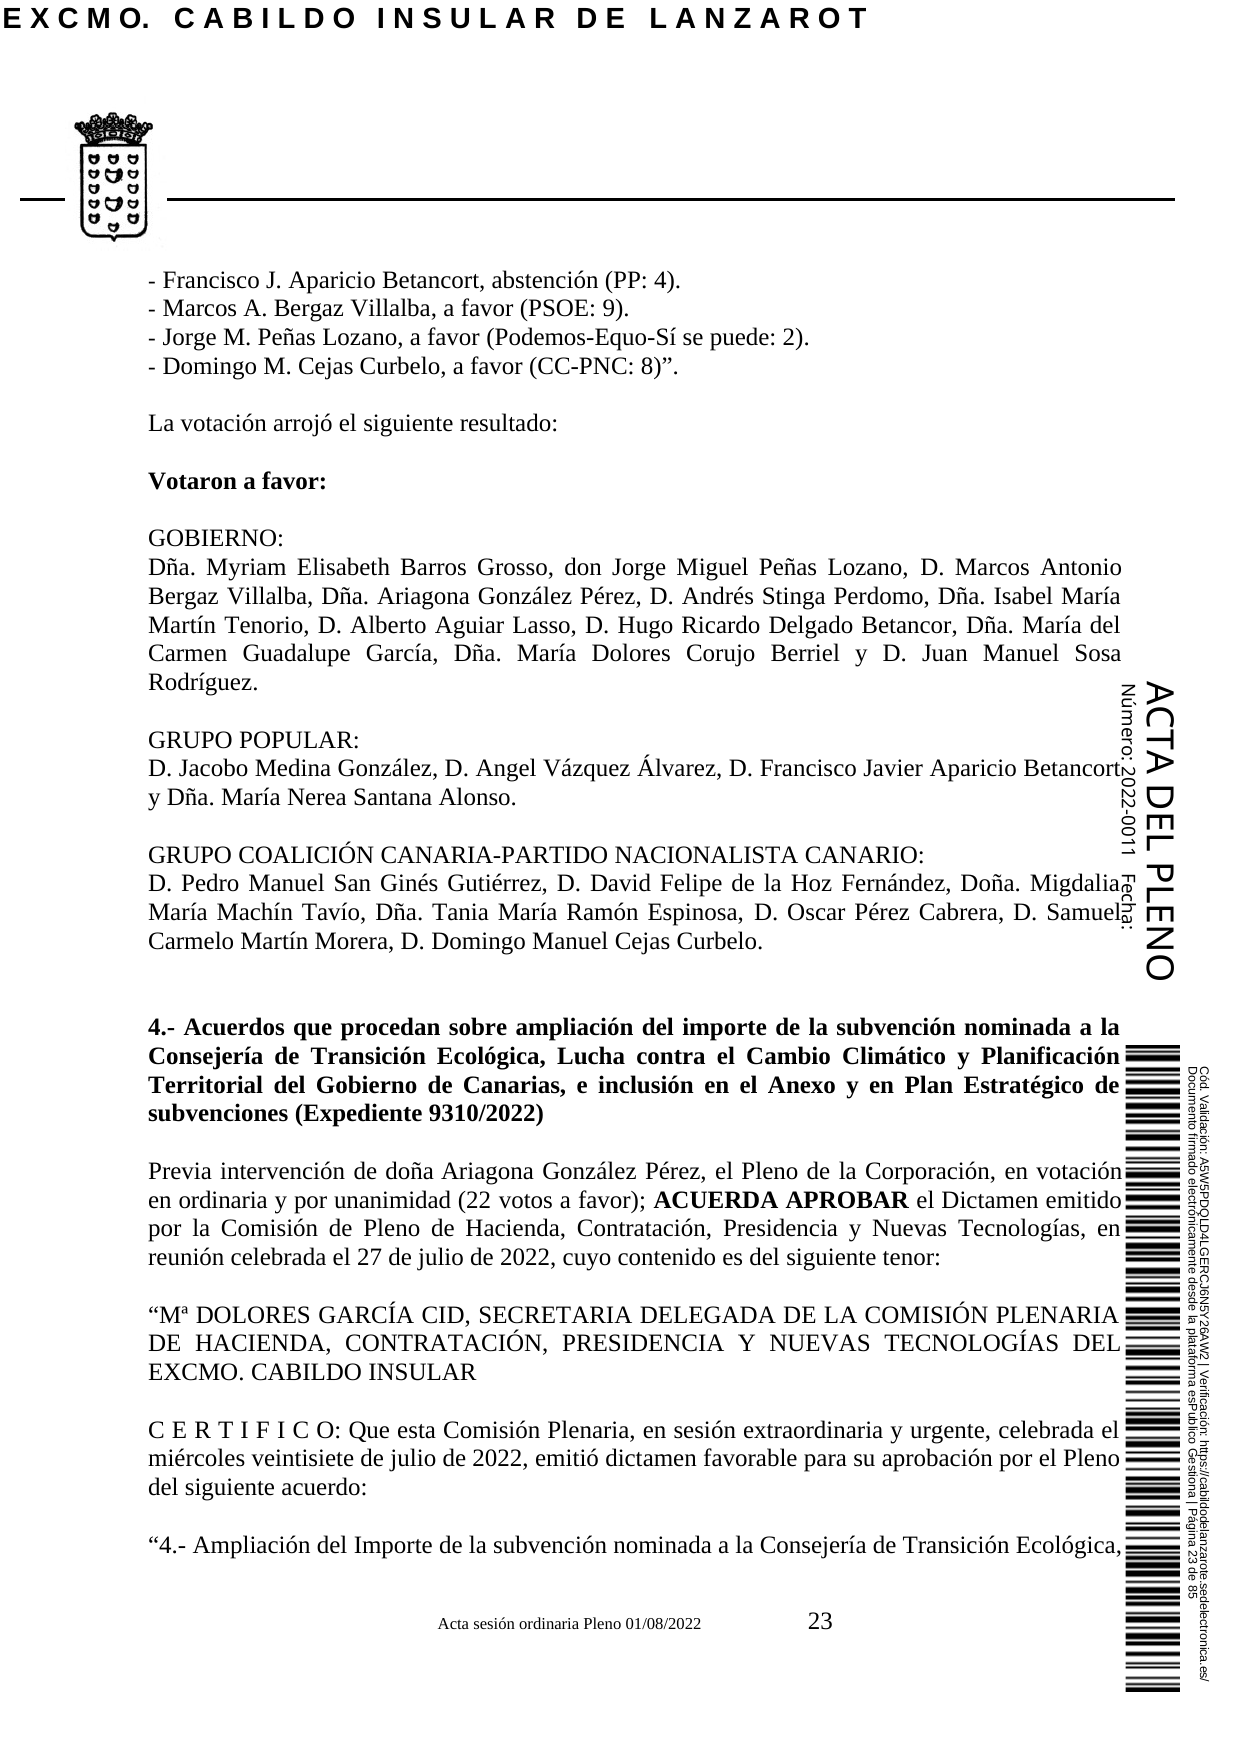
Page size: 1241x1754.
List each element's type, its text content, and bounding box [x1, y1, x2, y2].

text GRUPO POPULAR: [148, 725, 1190, 753]
text “4.- Ampliación del Importe de la subvención nominada a la Consejería de Transición Ecológica, [148, 1530, 1125, 1558]
text ACTA DEL PLENO [1140, 868, 1183, 1027]
text Acta sesión ordinaria Pleno 01/08/2022 23 [437, 1606, 1125, 1635]
text Dña. Myriam Elisabeth Barros Grosso, don Jorge Miguel Peñas Lozano, D. Marcos Antonio Bergaz Villalba, Dña. Ariagona González Pérez, D. Andrés Stinga Perdomo, Dña. Isabel María Martín Tenorio, D. Alberto Aguiar Lasso, D. Hugo Ricardo Delgado Betancor, Dña. María del Carmen Guadalupe García, Dña. María Dolores Corujo Berriel y D. Juan Manuel Sosa Rodríguez. [148, 552, 1122, 696]
list Jorge M. Peñas Lozano, a favor (Podemos-Equo-Sí se puede: 2). [148, 322, 1190, 351]
text Número: 2022-0011 Fecha: 07/11/2022 [1117, 753, 1140, 840]
text ACTA DEL PLENO [1149, 711, 1170, 725]
picture [65, 96, 167, 251]
list Marcos A. Bergaz Villalba, a favor (PSOE: 9). [148, 293, 1190, 322]
text Previa intervención de doña Ariagona González Pérez, el Pleno de la Corporación, en votación en ordinaria y por unanimidad (22 votos a favor); ACUERDA APROBAR el Dictamen emitido por la Comisión de Pleno de Hacienda, Contratación, Presidencia y Nuevas Tecnologías, en reunión celebrada el 27 de julio de 2022, cuyo contenido es del siguiente tenor: [148, 1156, 1122, 1271]
list Domingo M. Cejas Curbelo, a favor (CC-PNC: 8)”. La votación arrojó el siguiente resultado: [148, 351, 679, 437]
text Número: 2022-0011 Fecha: 07/11/2022 [1117, 868, 1140, 1027]
text “Mª DOLORES GARCÍA CID, SECRETARIA DELEGADA DE LA COMISIÓN PLENARIA DE HACIENDA, CONTRATACIÓN, PRESIDENCIA Y NUEVAS TECNOLOGÍAS DEL EXCMO. CABILDO INSULAR [148, 1300, 1121, 1386]
text ACTA DEL PLENO [1140, 681, 1183, 725]
subtitle Votaron a favor: [148, 466, 1190, 495]
picture [1125, 1045, 1180, 1692]
text D. Jacobo Medina González, D. Angel Vázquez Álvarez, D. Francisco Javier Aparicio Betancort y Dña. María Nerea Santana Alonso. [148, 753, 1122, 811]
list Francisco J. Aparicio Betancort, abstención (PP: 4). [148, 265, 1190, 293]
text GOBIERNO: [148, 523, 1190, 552]
subtitle 4.- Acuerdos que procedan sobre ampliación del importe de la subvención nominada a la Consejería de Transición Ecológica, Lucha contra el Cambio Climático y Planificación Territorial del Gobierno de Canarias, e inclusión en el Anexo y en Plan Estratégico de subvenciones (Expediente 9310/2022) [148, 1012, 1121, 1127]
text C E R T I F I C O: Que esta Comisión Plenaria, en sesión extraordinaria y urgente, celebrada el miércoles veintisiete de julio de 2022, emitió dictamen favorable para su aprobación por el Pleno del siguiente acuerdo: [148, 1415, 1122, 1501]
text ACTA DEL PLENO [1140, 753, 1183, 840]
text Número: 2022-0011 Fecha: 07/11/2022 [1117, 683, 1140, 725]
list Cód. Validación: A5W5PDQLD4LGERCJ6N5Y26AW2 | Verificación: https://cabildodelanzarote.sedelectronica.es/ Documento firmado electrónicamente desde la plataforma esPublico Gestiona | Página 23 de 85 [1186, 1066, 1211, 1694]
text D. Pedro Manuel San Ginés Gutiérrez, D. David Felipe de la Hoz Fernández, Doña. Migdalia María Machín Tavío, Dña. Tania María Ramón Espinosa, D. Oscar Pérez Cabrera, D. Samuel Carmelo Martín Morera, D. Domingo Manuel Cejas Curbelo. [148, 868, 1122, 955]
text GRUPO COALICIÓN CANARIA-PARTIDO NACIONALISTA CANARIO: [148, 840, 1190, 868]
